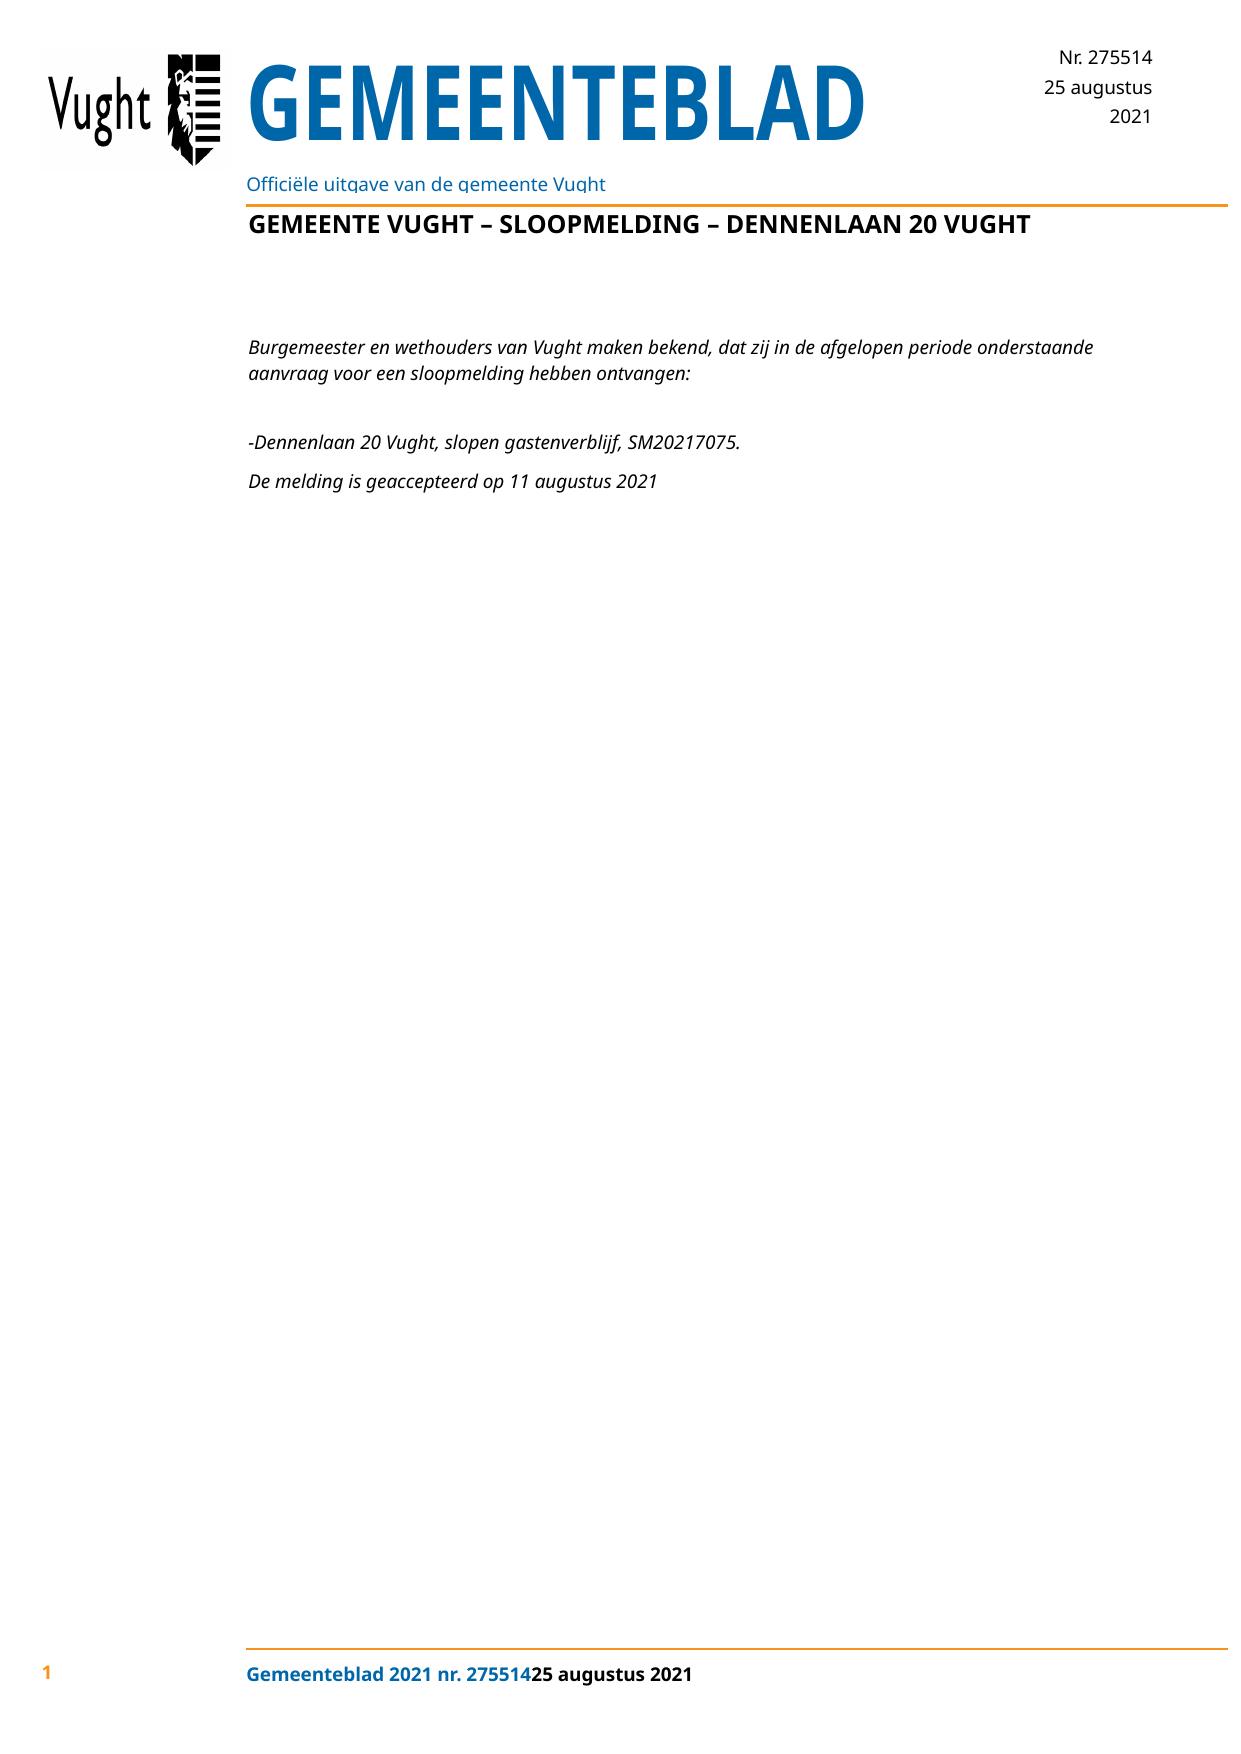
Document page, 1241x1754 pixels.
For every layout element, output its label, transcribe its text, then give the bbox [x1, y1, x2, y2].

text GEMEENTE VUGHT – SLOOPMELDING – DENNENLAAN 20 VUGHT [248, 207, 1152, 241]
text -Dennenlaan 20 Vught, slopen gastenverblijf, SM20217075. [248, 429, 1152, 454]
text De melding is geaccepteerd op 11 augustus 2021 [248, 468, 1152, 494]
text Burgemeester en wethouders van Vught maken bekend, dat zij in de afgelopen periode onderstaande aanvraag voor een sloopmelding hebben ontvangen: [248, 334, 1152, 386]
picture [41, 47, 231, 172]
